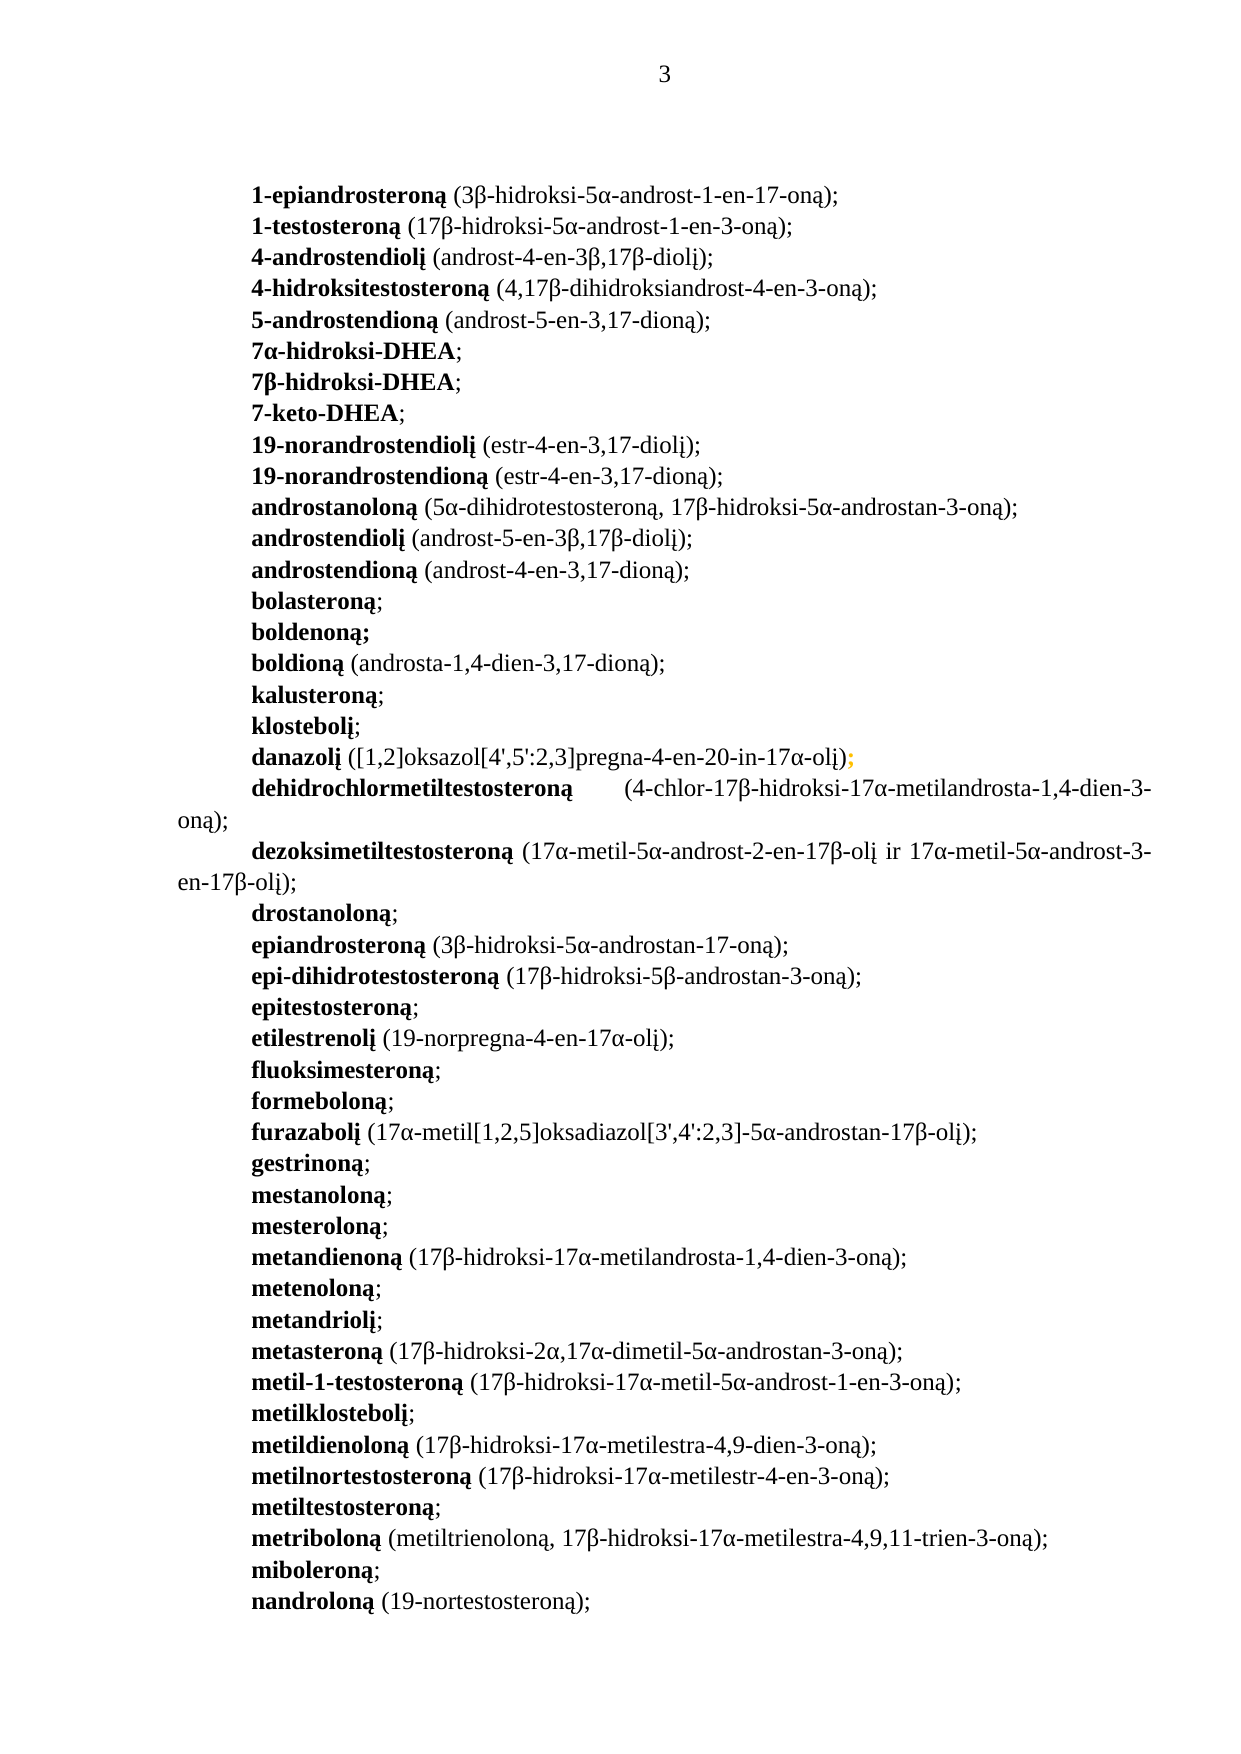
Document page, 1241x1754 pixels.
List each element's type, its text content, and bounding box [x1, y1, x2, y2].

text androstanoloną (5α-dihidrotestosteroną, 17β-hidroksi-5α-androstan-3-oną); [177, 490, 1152, 521]
text epiandrosteroną (3β-hidroksi-5α-androstan-17-oną); [177, 927, 1152, 958]
text epitestosteroną; [177, 990, 1152, 1021]
text metil-1-testosteroną (17β-hidroksi-17α-metil-5α-androst-1-en-3-oną); [177, 1365, 1152, 1396]
text metiltestosteroną; [177, 1490, 1152, 1521]
text drostanoloną; [177, 896, 1152, 927]
text boldioną (androsta-1,4-dien-3,17-dioną); [177, 646, 1152, 677]
text 19-norandrostendioną (estr-4-en-3,17-dioną); [177, 458, 1152, 490]
text epi-dihidrotestosteroną (17β-hidroksi-5β-androstan-3-oną); [177, 958, 1152, 990]
text dezoksimetiltestosteroną (17α-metil-5α-androst-2-en-17β-olį ir 17α-metil-5α-androst-3-en-17β-olį); [177, 833, 1152, 896]
text dehidrochlormetiltestosteroną (4-chlor-17β-hidroksi-17α-metilandrosta-1,4-dien-3-oną); [177, 771, 1152, 833]
text androstendioną (androst-4-en-3,17-dioną); [177, 552, 1152, 583]
text metandienoną (17β-hidroksi-17α-metilandrosta-1,4-dien-3-oną); [177, 1240, 1152, 1271]
text gestrinoną; [177, 1146, 1152, 1177]
text 4-hidroksitestosteroną (4,17β-dihidroksiandrost-4-en-3-oną); [177, 271, 1152, 302]
text 7-keto-DHEA; [177, 396, 1152, 427]
text metriboloną (metiltrienoloną, 17β-hidroksi-17α-metilestra-4,9,11-trien-3-oną); [177, 1521, 1152, 1552]
text klostebolį; [177, 708, 1152, 740]
text nandroloną (19-nortestosteroną); [177, 1583, 1152, 1615]
text metenoloną; [177, 1271, 1152, 1302]
text 5-androstendioną (androst-5-en-3,17-dioną); [177, 302, 1152, 333]
text mestanoloną; [177, 1177, 1152, 1208]
text 4-androstendiolį (androst-4-en-3β,17β-diolį); [177, 240, 1152, 271]
text mesteroloną; [177, 1208, 1152, 1240]
text fluoksimesteroną; [177, 1052, 1152, 1083]
text kalusteroną; [177, 677, 1152, 708]
text etilestrenolį (19-norpregna-4-en-17α-olį); [177, 1021, 1152, 1052]
text 1-epiandrosteroną (3β-hidroksi-5α-androst-1-en-17-oną); [177, 177, 1152, 208]
text boldenoną; [177, 615, 1152, 646]
text metandriolį; [177, 1302, 1152, 1333]
text metilnortestosteroną (17β-hidroksi-17α-metilestr-4-en-3-oną); [177, 1458, 1152, 1490]
text danazolį ([1,2]oksazol[4',5':2,3]pregna-4-en-20-in-17α-olį); [177, 740, 1152, 771]
text 19-norandrostendiolį (estr-4-en-3,17-diolį); [177, 427, 1152, 458]
text bolasteroną; [177, 583, 1152, 615]
text metilklostebolį; [177, 1396, 1152, 1427]
text 1-testosteroną (17β-hidroksi-5α-androst-1-en-3-oną); [177, 208, 1152, 240]
text furazabolį (17α-metil[1,2,5]oksadiazol[3',4':2,3]-5α-androstan-17β-olį); [177, 1115, 1152, 1146]
text metasteroną (17β-hidroksi-2α,17α-dimetil-5α-androstan-3-oną); [177, 1333, 1152, 1365]
text 7α-hidroksi-DHEA; [177, 333, 1152, 365]
text metildienoloną (17β-hidroksi-17α-metilestra-4,9-dien-3-oną); [177, 1427, 1152, 1458]
text miboleroną; [177, 1552, 1152, 1583]
text androstendiolį (androst-5-en-3β,17β-diolį); [177, 521, 1152, 552]
text formeboloną; [177, 1083, 1152, 1115]
text 7β-hidroksi-DHEA; [177, 365, 1152, 396]
